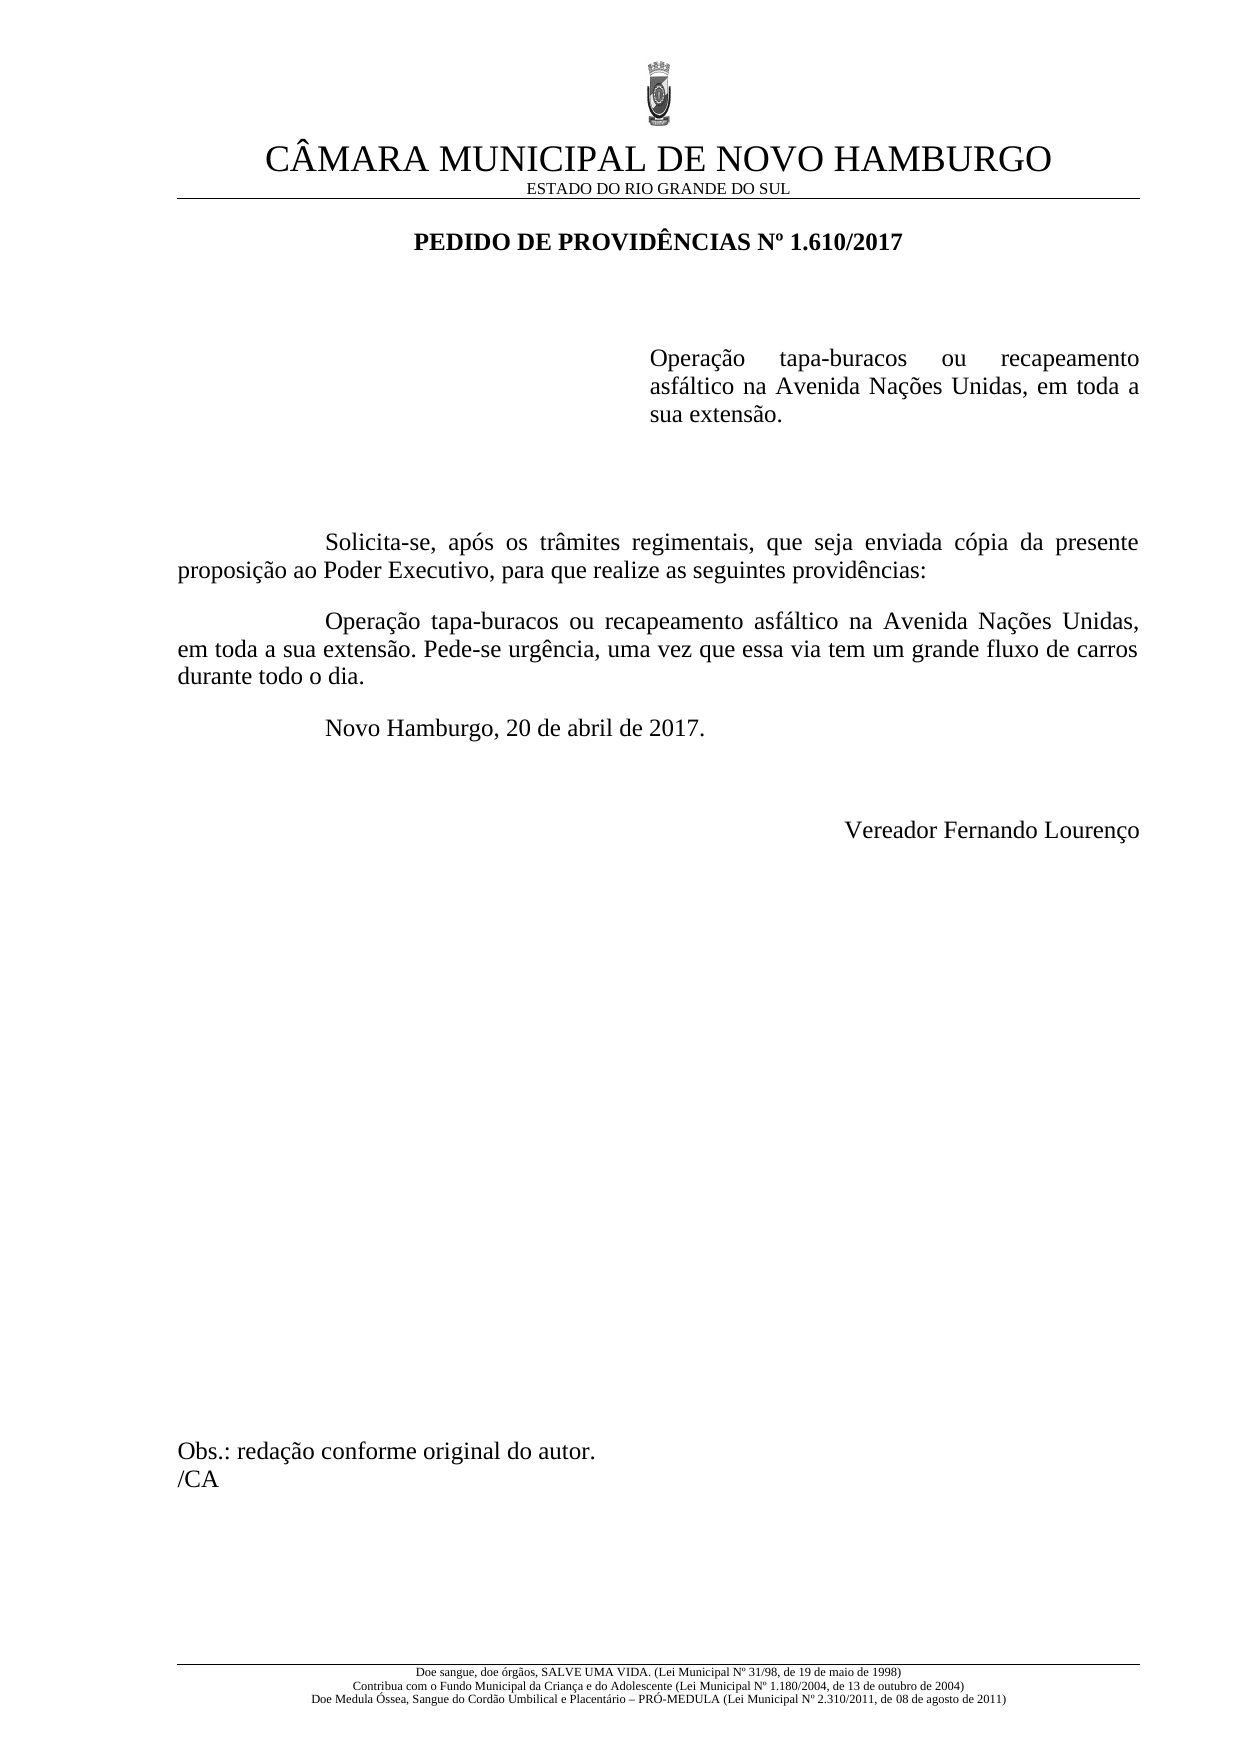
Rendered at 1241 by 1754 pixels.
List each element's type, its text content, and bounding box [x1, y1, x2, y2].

text Vereador Fernando Lourenço [177, 816, 1140, 844]
text Operação tapa-buracos ou recapeamento asfáltico na Avenida Nações Unidas, em toda a sua extensão. [649, 344, 1140, 428]
text Novo Hamburgo, 20 de abril de 2017. [177, 714, 1140, 741]
text Solicita-se, após os trâmites regimentais, que seja enviada cópia da presente proposição ao Poder Executivo, para que realize as seguintes providências: [177, 528, 1140, 583]
text Obs.: redação conforme original do autor. [177, 1437, 1140, 1465]
text Operação tapa-buracos ou recapeamento asfáltico na Avenida Nações Unidas, em toda a sua extensão. Pede-se urgência, uma vez que essa via tem um grande fluxo de carros durante todo o dia. [177, 607, 1140, 690]
text /CA [177, 1465, 1140, 1493]
text PEDIDO DE PROVIDÊNCIAS Nº 1.610/2017 [177, 228, 1140, 256]
